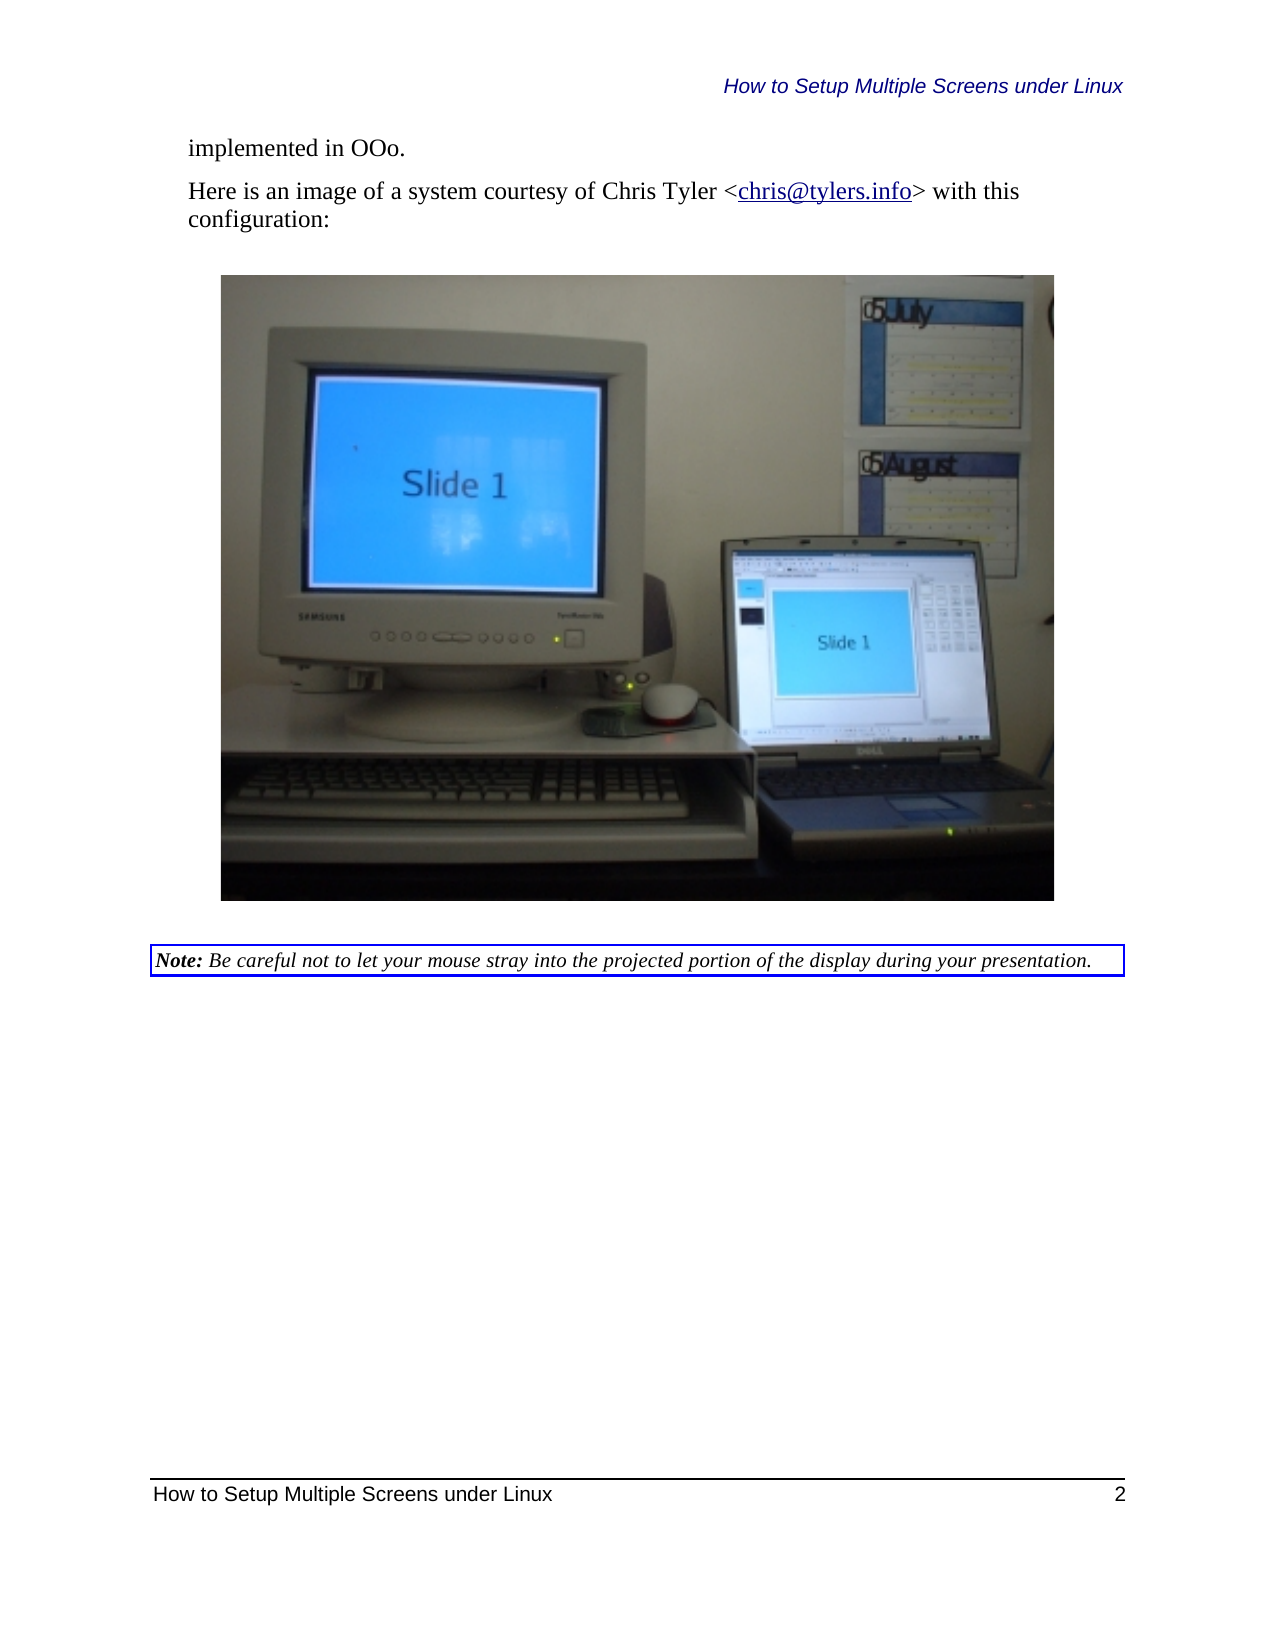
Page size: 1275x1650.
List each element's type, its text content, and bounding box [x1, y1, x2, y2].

text implemented in OOo. [188, 134, 1125, 162]
picture [220, 275, 1055, 901]
text Note: Be careful not to let your mouse stray into the projected portion of the display during your presentation. [152, 946, 1123, 974]
text Here is an image of a system courtesy of Chris Tyler <chris@tylers.info> with this configuration: [188, 177, 1125, 233]
